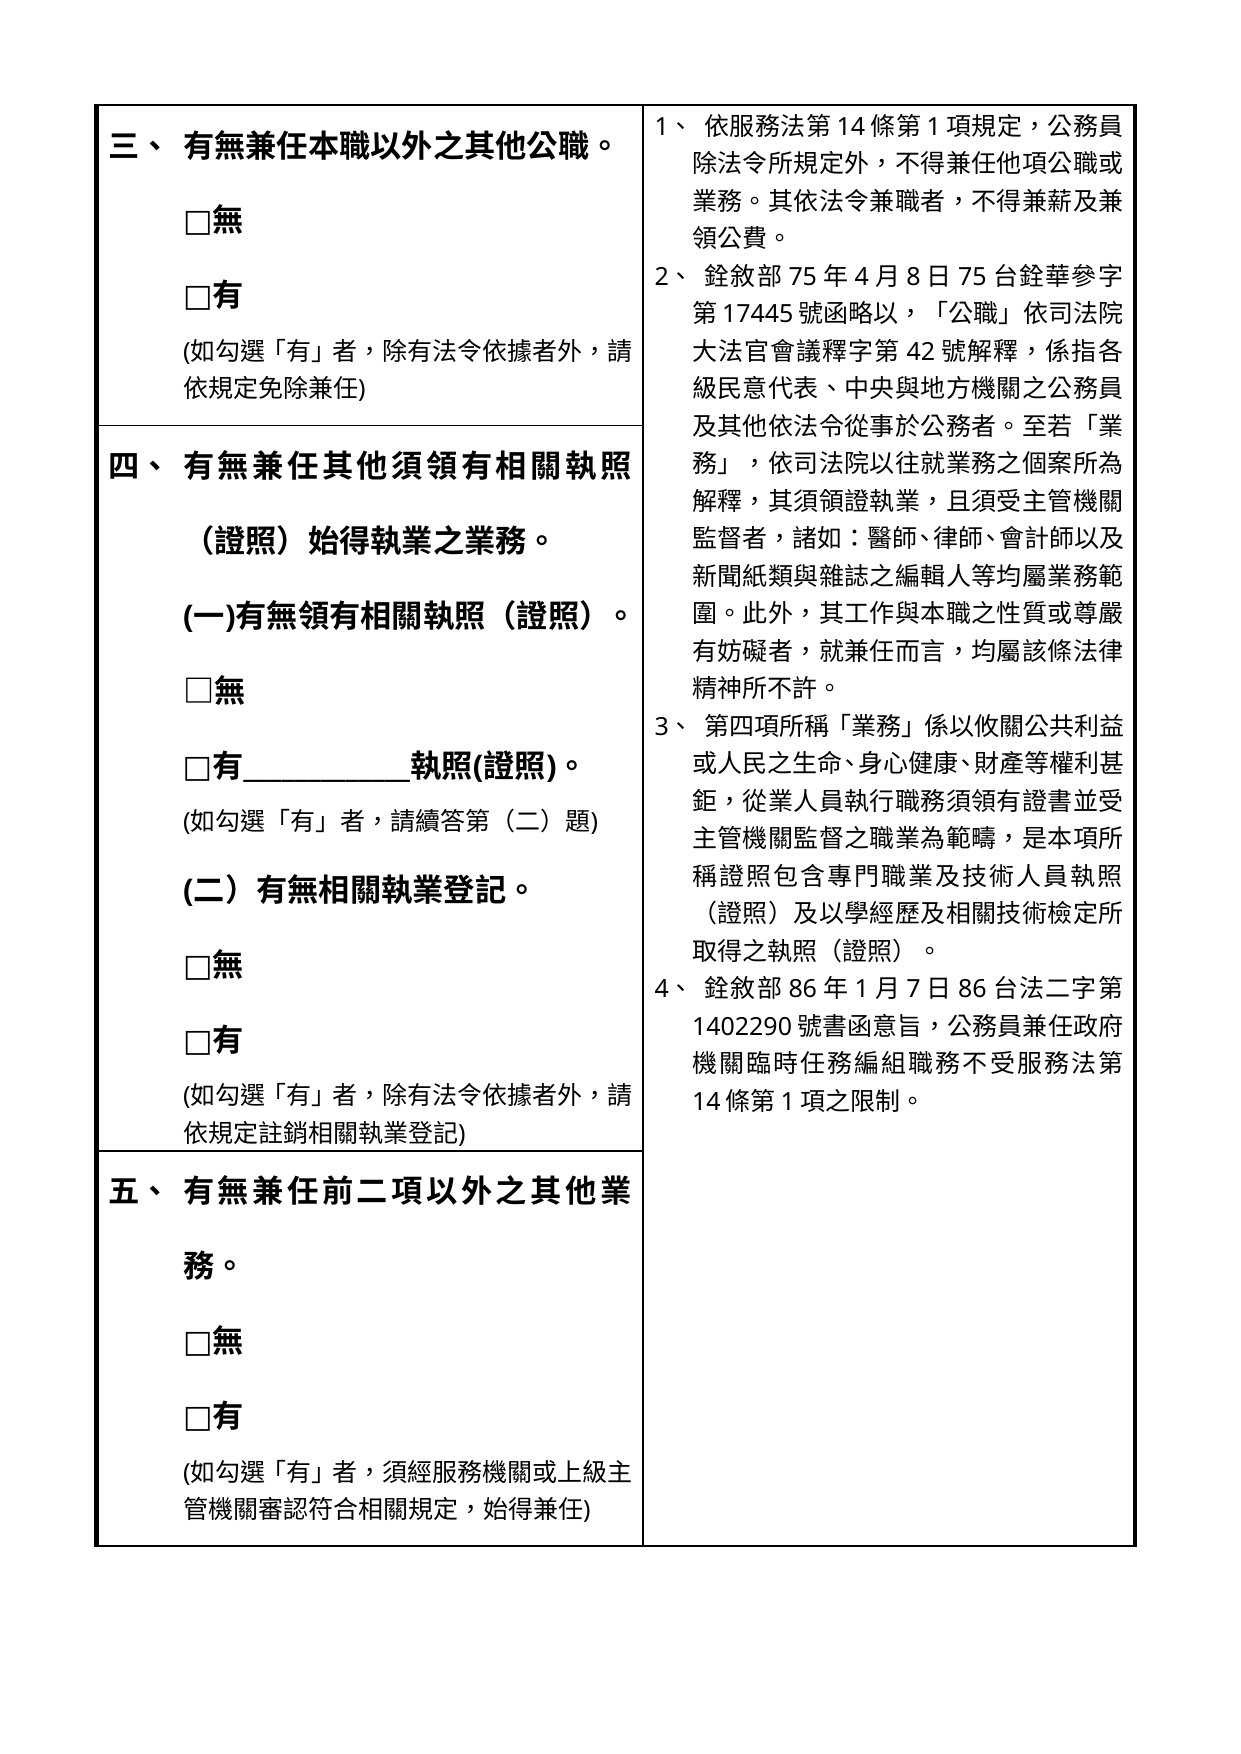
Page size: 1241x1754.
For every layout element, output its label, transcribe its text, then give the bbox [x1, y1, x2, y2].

table_cell 有無兼任前二項以外之其他業務。 □無 □有 (如勾選「有」者，須經服務機關或上級主管機關審認符合相關規定，始得兼任) [99, 1152, 642, 1545]
table_cell 有無兼任其他須領有相關執照（證照）始得執業之業務。 (一)有無領有相關執照（證照）。□無 □有_____________執照(證照)。 (如勾選「有」者，請續答第（二）題) (二）有無相關執業登記。 □無 □有 (如勾選「有」者，除有法令依據者外，請依規定註銷相關執業登記) [99, 426, 642, 1150]
table_cell 依服務法第14條第1項規定，公務員除法令所規定外，不得兼任他項公職或業務。其依法令兼職者，不得兼薪及兼領公費。 銓敘部75年4月8日75台銓華參字第17445號函略以，「公職」依司法院大法官會議釋字第42號解釋，係指各級民意代表、中央與地方機關之公務員及其他依法令從事於公務者。至若「業務」，依司法院以往就業務之個案所為解釋，其須領證執業，且須受主管機關監督者，諸如：醫師、律師、會計師以及新聞紙類與雜誌之編輯人等均屬業務範圍。此外，其工作與本職之性質或尊嚴有妨礙者，就兼任而言，均屬該條法律精神所不許。 第四項所稱「業務」係以攸關公共利益或人民之生命、身心健康、財產等權利甚鉅，從業人員執行職務須領有證書並受主管機關監督之職業為範疇，是本項所稱證照包含專門職業及技術人員執照（證照）及以學經歷及相關技術檢定所取得之執照（證照）。 銓敘部86年1月7日86台法二字第1402290號書函意旨，公務員兼任政府機關臨時任務編組職務不受服務法第14條第1項之限制。 [644, 106, 1133, 1545]
table_cell 有無兼任本職以外之其他公職。 □無 □有 (如勾選「有」者，除有法令依據者外，請依規定免除兼任) [99, 106, 642, 424]
